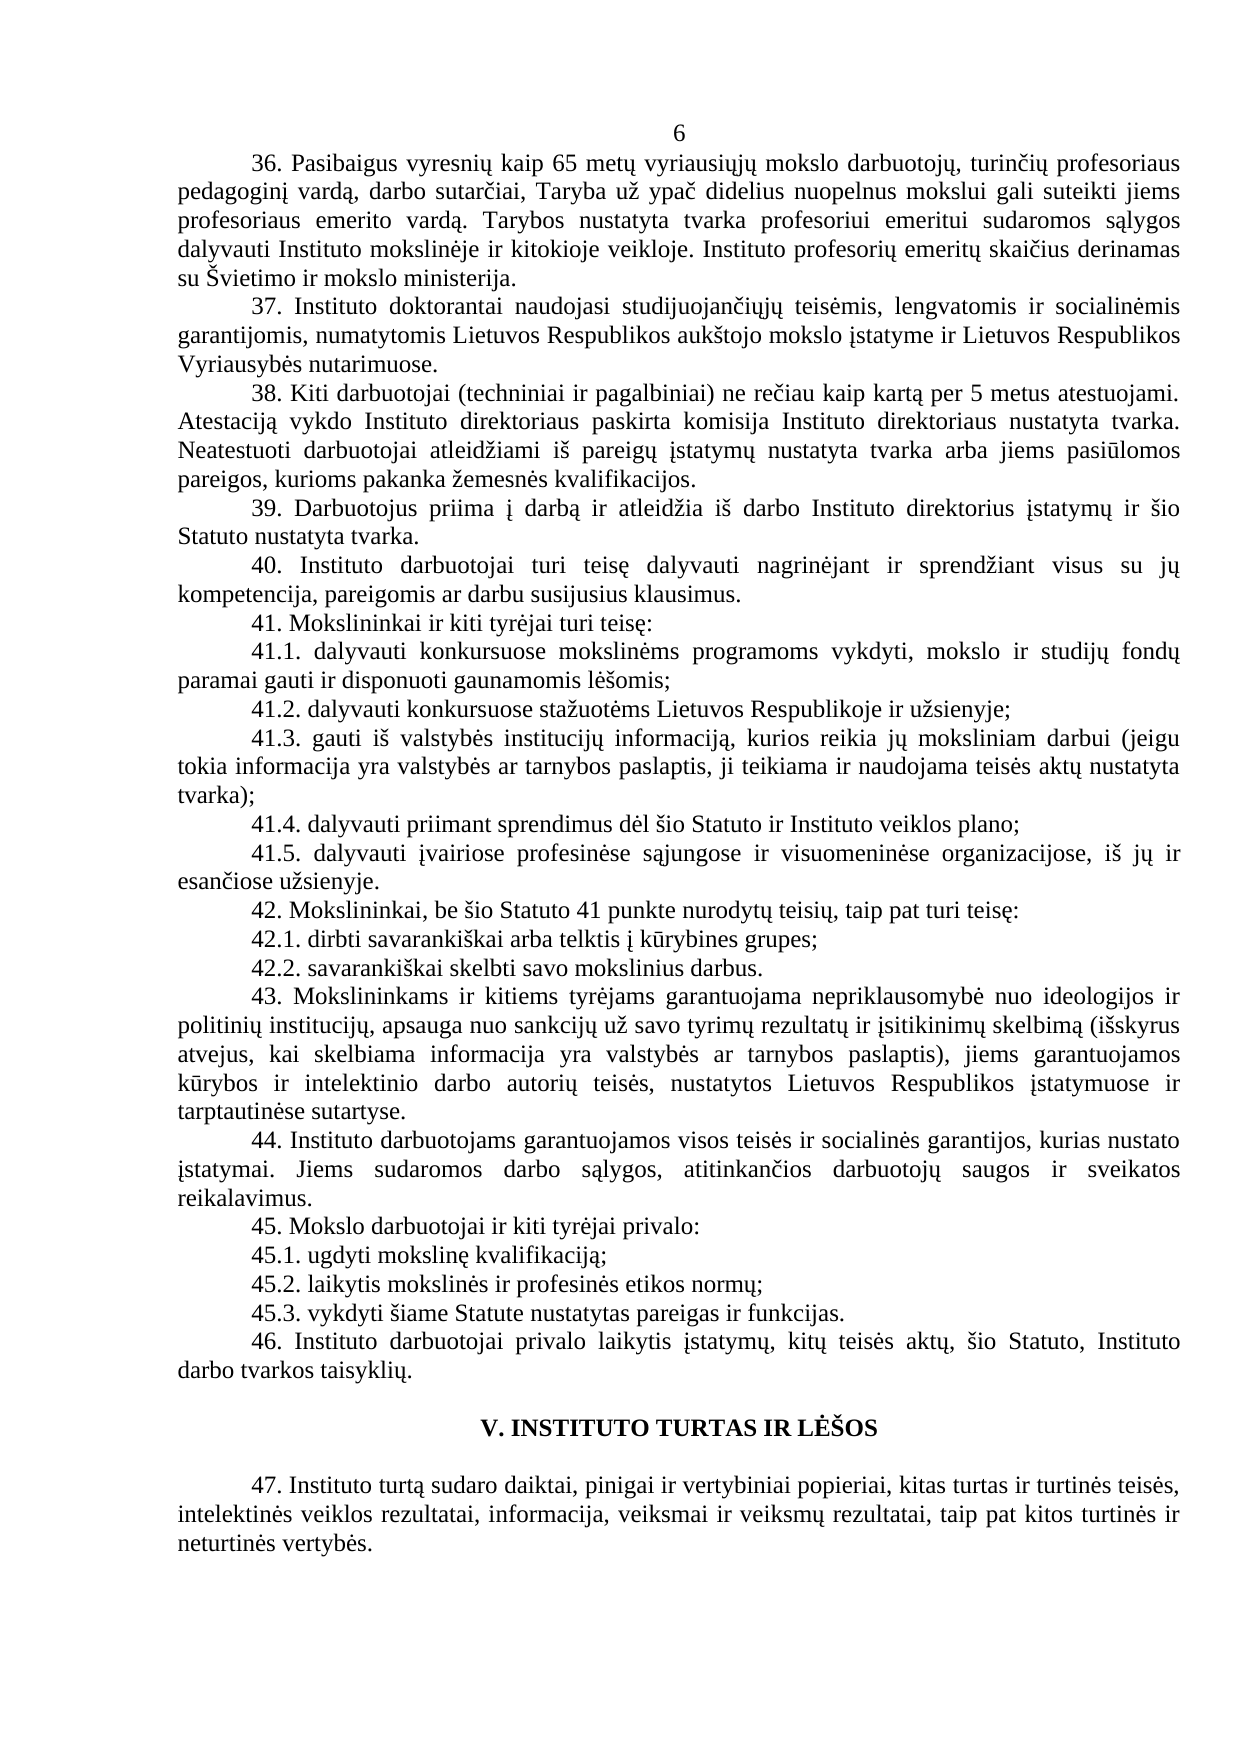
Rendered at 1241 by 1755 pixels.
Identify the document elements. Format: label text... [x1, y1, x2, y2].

text 45. Mokslo darbuotojai ir kiti tyrėjai privalo: [177, 1211, 1181, 1240]
text 43. Mokslininkams ir kitiems tyrėjams garantuojama nepriklausomybė nuo ideologijos ir politinių institucijų, apsauga nuo sankcijų už savo tyrimų rezultatų ir įsitikinimų skelbimą (išskyrus atvejus, kai skelbiama informacija yra valstybės ar tarnybos paslaptis), jiems garantuojamos kūrybos ir intelektinio darbo autorių teisės, nustatytos Lietuvos Respublikos įstatymuose ir tarptautinėse sutartyse. [177, 981, 1181, 1125]
text 45.3. vykdyti šiame Statute nustatytas pareigas ir funkcijas. [177, 1298, 1181, 1326]
text 42.2. savarankiškai skelbti savo mokslinius darbus. [177, 953, 1181, 981]
text 41.1. dalyvauti konkursuose mokslinėms programoms vykdyti, mokslo ir studijų fondų paramai gauti ir disponuoti gaunamomis lėšomis; [177, 636, 1181, 694]
text 40. Instituto darbuotojai turi teisę dalyvauti nagrinėjant ir sprendžiant visus su jų kompetencija, pareigomis ar darbu susijusius klausimus. [177, 550, 1181, 608]
text 44. Instituto darbuotojams garantuojamos visos teisės ir socialinės garantijos, kurias nustato įstatymai. Jiems sudaromos darbo sąlygos, atitinkančios darbuotojų saugos ir sveikatos reikalavimus. [177, 1125, 1181, 1211]
text 41. Mokslininkai ir kiti tyrėjai turi teisę: [177, 608, 1181, 636]
text 41.3. gauti iš valstybės institucijų informaciją, kurios reikia jų moksliniam darbui (jeigu tokia informacija yra valstybės ar tarnybos paslaptis, ji teikiama ir naudojama teisės aktų nustatyta tvarka); [177, 723, 1181, 809]
text 41.2. dalyvauti konkursuose stažuotėms Lietuvos Respublikoje ir užsienyje; [177, 694, 1181, 723]
text 46. Instituto darbuotojai privalo laikytis įstatymų, kitų teisės aktų, šio Statuto, Instituto darbo tvarkos taisyklių. [177, 1326, 1181, 1384]
text 45.2. laikytis mokslinės ir profesinės etikos normų; [177, 1269, 1181, 1298]
text 37. Instituto doktorantai naudojasi studijuojančiųjų teisėmis, lengvatomis ir socialinėmis garantijomis, numatytomis Lietuvos Respublikos aukštojo mokslo įstatyme ir Lietuvos Respublikos Vyriausybės nutarimuose. [177, 291, 1181, 378]
text 41.4. dalyvauti priimant sprendimus dėl šio Statuto ir Instituto veiklos plano; [177, 809, 1181, 838]
text V. INSTITUTO TURTAS IR LĖŠOS [177, 1413, 1181, 1441]
text 38. Kiti darbuotojai (techniniai ir pagalbiniai) ne rečiau kaip kartą per 5 metus atestuojami. Atestaciją vykdo Instituto direktoriaus paskirta komisija Instituto direktoriaus nustatyta tvarka. Neatestuoti darbuotojai atleidžiami iš pareigų įstatymų nustatyta tvarka arba jiems pasiūlomos pareigos, kurioms pakanka žemesnės kvalifikacijos. [177, 378, 1181, 493]
text 47. Instituto turtą sudaro daiktai, pinigai ir vertybiniai popieriai, kitas turtas ir turtinės teisės, intelektinės veiklos rezultatai, informacija, veiksmai ir veiksmų rezultatai, taip pat kitos turtinės ir neturtinės vertybės. [177, 1470, 1181, 1556]
text 36. Pasibaigus vyresnių kaip 65 metų vyriausiųjų mokslo darbuotojų, turinčių profesoriaus pedagoginį vardą, darbo sutarčiai, Taryba už ypač didelius nuopelnus mokslui gali suteikti jiems profesoriaus emerito vardą. Tarybos nustatyta tvarka profesoriui emeritui sudaromos sąlygos dalyvauti Instituto mokslinėje ir kitokioje veikloje. Instituto profesorių emeritų skaičius derinamas su Švietimo ir mokslo ministerija. [177, 148, 1181, 291]
text 45.1. ugdyti mokslinę kvalifikaciją; [177, 1240, 1181, 1269]
text 41.5. dalyvauti įvairiose profesinėse sąjungose ir visuomeninėse organizacijose, iš jų ir esančiose užsienyje. [177, 838, 1181, 895]
text 39. Darbuotojus priima į darbą ir atleidžia iš darbo Instituto direktorius įstatymų ir šio Statuto nustatyta tvarka. [177, 493, 1181, 550]
text 42. Mokslininkai, be šio Statuto 41 punkte nurodytų teisių, taip pat turi teisę: [177, 895, 1181, 924]
text 42.1. dirbti savarankiškai arba telktis į kūrybines grupes; [177, 924, 1181, 953]
